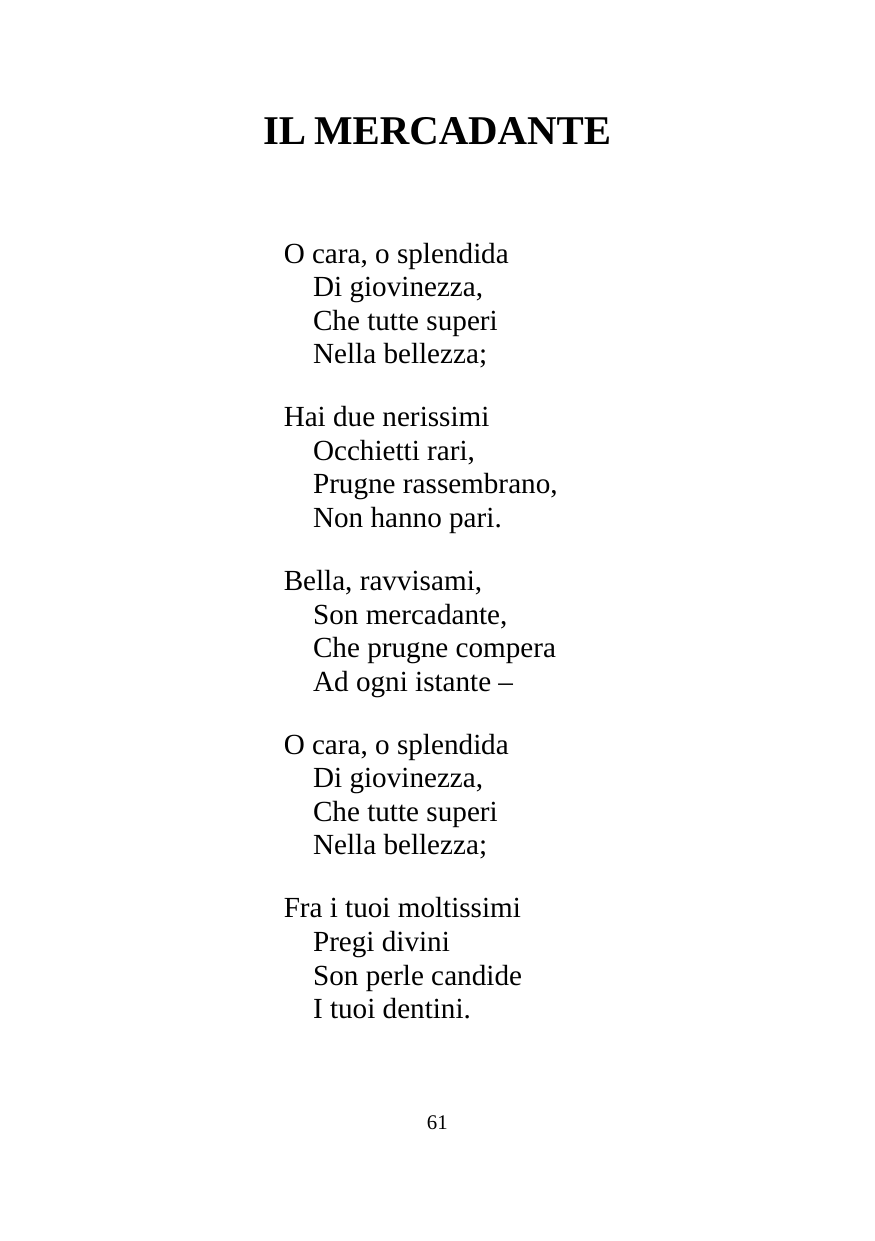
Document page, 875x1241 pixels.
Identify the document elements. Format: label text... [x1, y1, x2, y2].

text Hai due nerissimi Occhietti rari, Prugne rassembrano, Non hanno pari. [283, 399, 768, 534]
text O cara, o splendida Di giovinezza, Che tutte superi Nella bellezza; [283, 727, 768, 861]
text O cara, o splendida Di giovinezza, Che tutte superi Nella bellezza; [283, 236, 768, 370]
subtitle IL MERCADANTE [106, 106, 768, 153]
text Fra i tuoi moltissimi Pregi divini Son perle candide I tuoi dentini. [283, 891, 768, 1025]
text Bella, ravvisami, Son mercadante, Che prugne compera Ad ogni istante – [283, 563, 768, 697]
